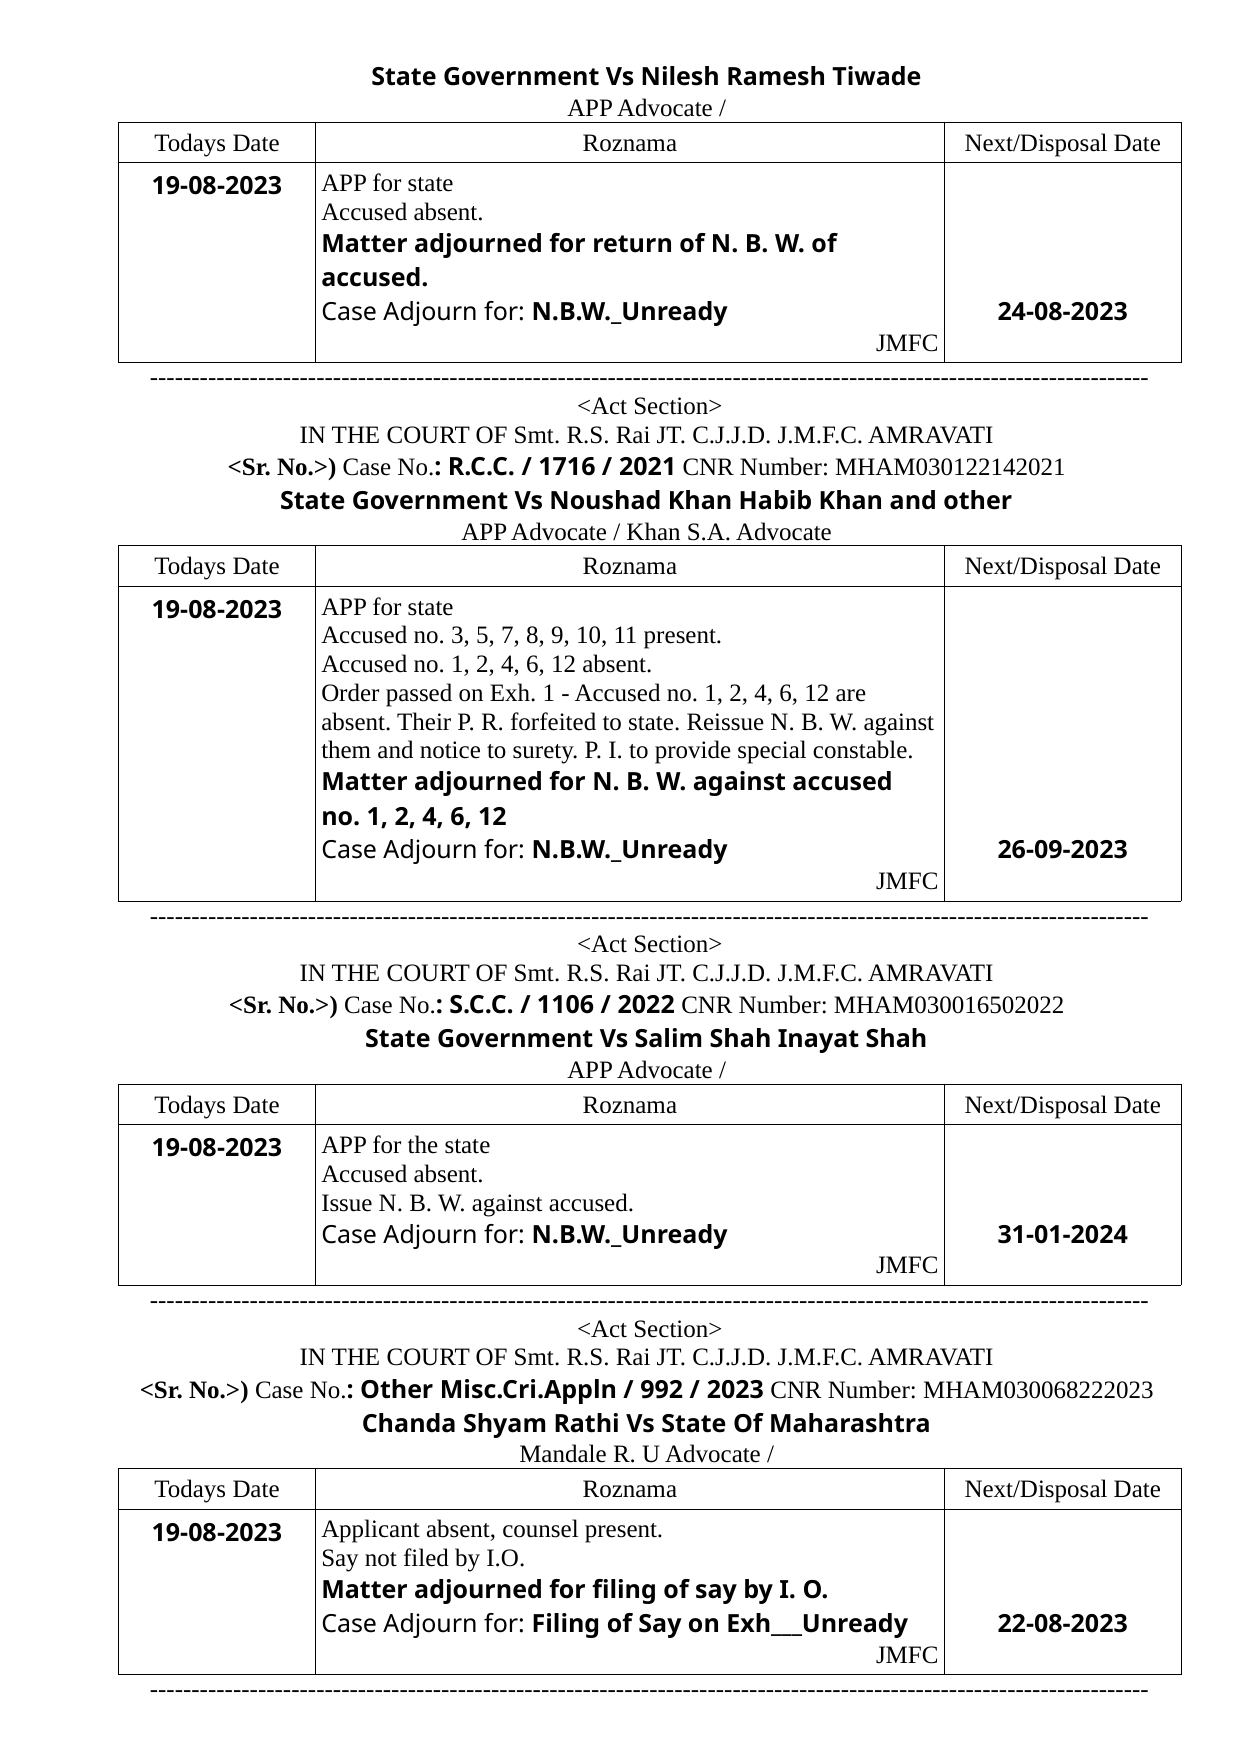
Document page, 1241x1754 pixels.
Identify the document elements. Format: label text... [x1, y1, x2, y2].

table_cell 24-08-2023 [945, 163, 1181, 362]
table_header Todays Date [119, 1469, 315, 1508]
table_cell 31-01-2024 [945, 1125, 1181, 1285]
table_cell 19-08-2023 [119, 163, 315, 362]
table_header Roznama [316, 1085, 944, 1124]
text State Government Vs Nilesh Ramesh Tiwade APP Advocate / [118, 59, 1181, 122]
text ------------------------------------------------------------------------------------------------------------------------ [118, 902, 1181, 929]
table_header Next/Disposal Date [945, 1085, 1181, 1124]
table_cell 22-08-2023 [945, 1510, 1181, 1674]
table_header Todays Date [119, 123, 315, 162]
table_cell APP for the state Accused absent. Issue N. B. W. against accused. Case Adjourn for: N.B.W._Unready JMFC [316, 1125, 944, 1285]
table_header Roznama [316, 546, 944, 586]
table_cell APP for state Accused absent. Matter adjourned for return of N. B. W. of accused. Case Adjourn for: N.B.W._Unready JMFC [316, 163, 944, 362]
table_cell 26-09-2023 [945, 587, 1181, 901]
table_header Next/Disposal Date [945, 123, 1181, 162]
text ------------------------------------------------------------------------------------------------------------------------ [118, 1286, 1181, 1314]
table_cell 19-08-2023 [119, 1125, 315, 1285]
table_cell 19-08-2023 [119, 1510, 315, 1674]
text ------------------------------------------------------------------------------------------------------------------------ [118, 363, 1181, 391]
text IN THE COURT OF Smt. R.S. Rai JT. C.J.J.D. J.M.F.C. AMRAVATI <Sr. No.>) Case No.: S.C.C. / 1106 / 2022 CNR Number: MHAM030016502022 State Government Vs Salim Shah Inayat Shah APP Advocate / [118, 958, 1181, 1084]
table_header Roznama [316, 1469, 944, 1508]
text IN THE COURT OF Smt. R.S. Rai JT. C.J.J.D. J.M.F.C. AMRAVATI <Sr. No.>) Case No.: Other Misc.Cri.Appln / 992 / 2023 CNR Number: MHAM030068222023 Chanda Shyam Rathi Vs State Of Maharashtra Mandale R. U Advocate / [118, 1342, 1181, 1468]
text <Act Section> [118, 391, 1181, 420]
table_header Todays Date [119, 1085, 315, 1124]
table_header Next/Disposal Date [945, 546, 1181, 586]
table_header Next/Disposal Date [945, 1469, 1181, 1508]
table_header Roznama [316, 123, 944, 162]
table_cell APP for state Accused no. 3, 5, 7, 8, 9, 10, 11 present. Accused no. 1, 2, 4, 6, 12 absent. Order passed on Exh. 1 - Accused no. 1, 2, 4, 6, 12 are absent. Their P. R. forfeited to state. Reissue N. B. W. against them and notice to surety. P. I. to provide special constable. Matter adjourned for N. B. W. against accused no. 1, 2, 4, 6, 12 Case Adjourn for: N.B.W._Unready JMFC [316, 587, 944, 901]
table_cell Applicant absent, counsel present. Say not filed by I.O. Matter adjourned for filing of say by I. O. Case Adjourn for: Filing of Say on Exh___Unready JMFC [316, 1510, 944, 1674]
table_header Todays Date [119, 546, 315, 586]
text ------------------------------------------------------------------------------------------------------------------------ [118, 1675, 1181, 1703]
table_cell 19-08-2023 [119, 587, 315, 901]
text IN THE COURT OF Smt. R.S. Rai JT. C.J.J.D. J.M.F.C. AMRAVATI <Sr. No.>) Case No.: R.C.C. / 1716 / 2021 CNR Number: MHAM030122142021 State Government Vs Noushad Khan Habib Khan and other APP Advocate / Khan S.A. Advocate [118, 420, 1181, 545]
text <Act Section> [118, 1314, 1181, 1342]
text <Act Section> [118, 929, 1181, 958]
